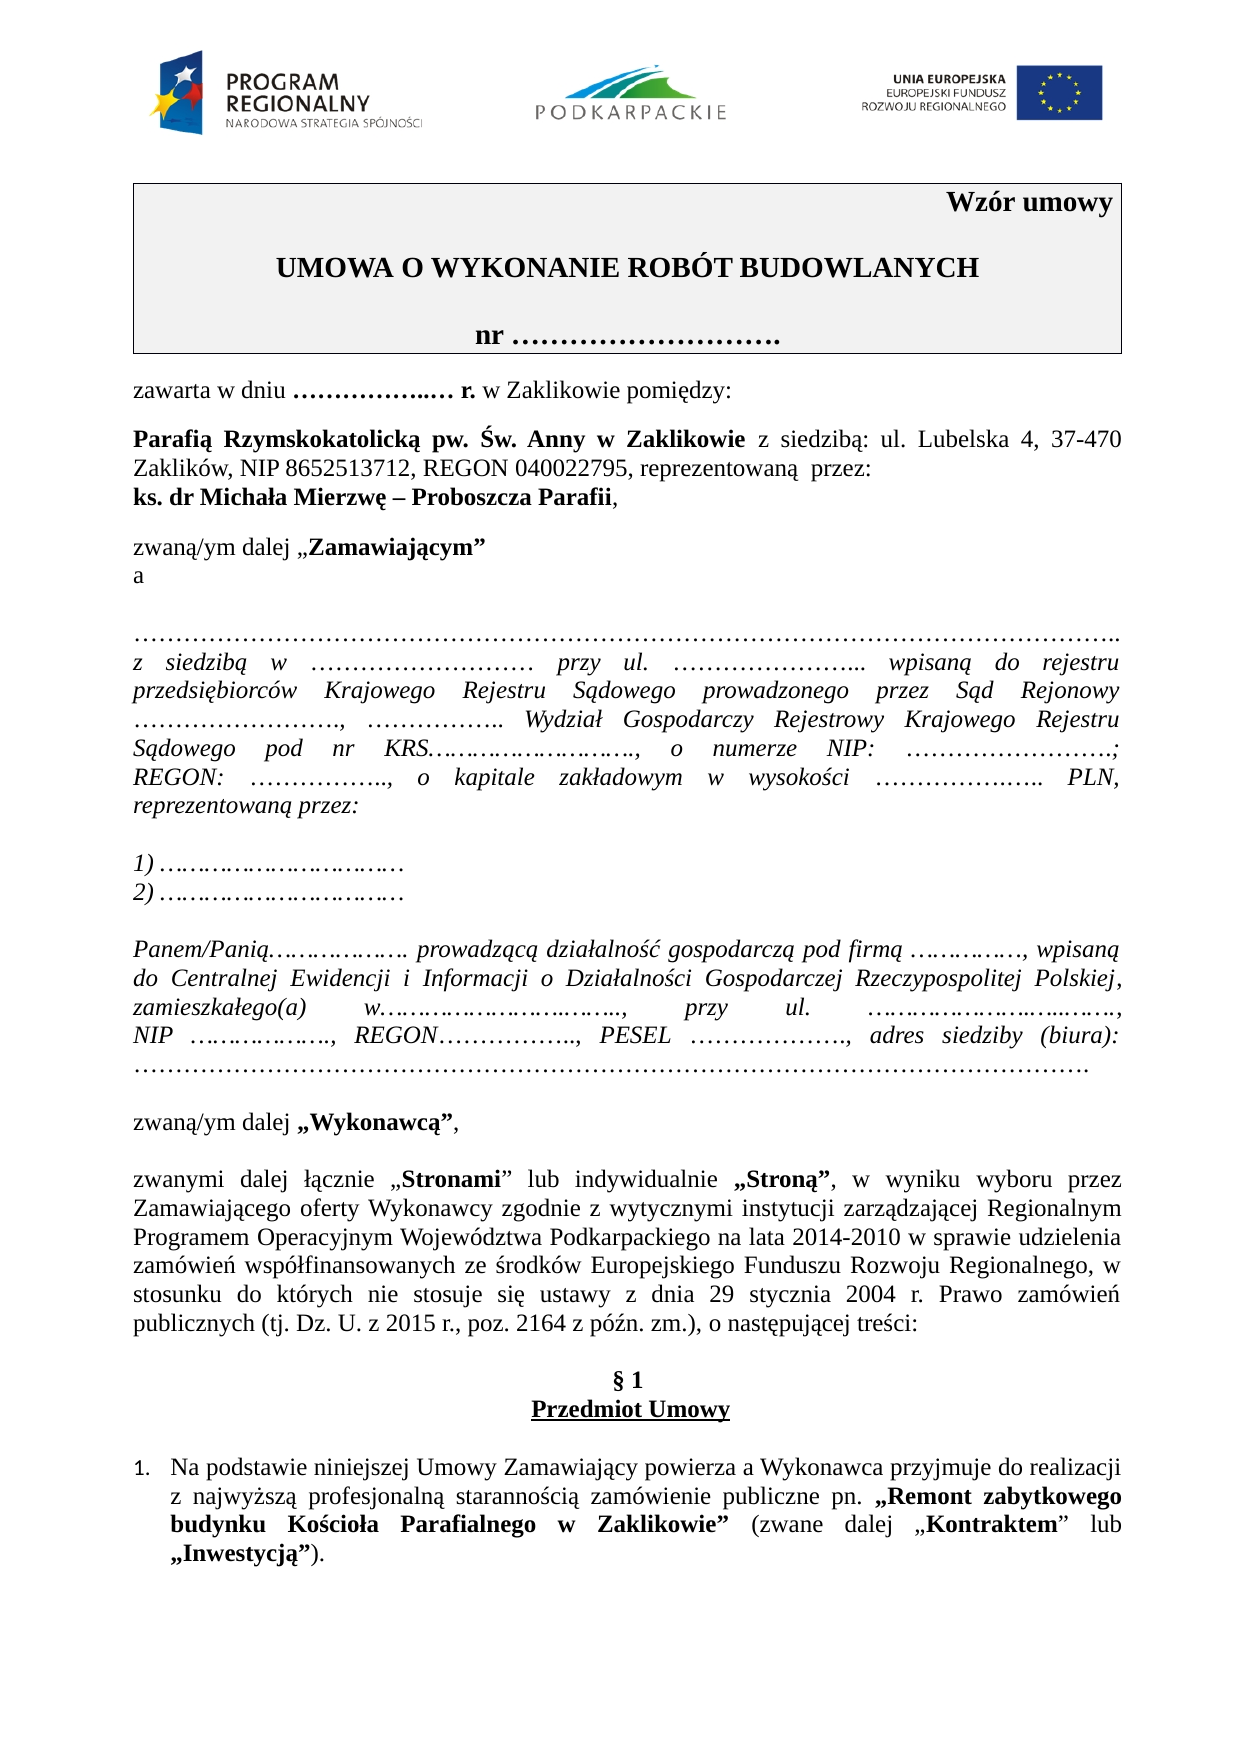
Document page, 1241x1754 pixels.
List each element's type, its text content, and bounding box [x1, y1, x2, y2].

text 2) …………………………… [133, 877, 1122, 905]
list Na podstawie niniejszej Umowy Zamawiający powierza a Wykonawca przyjmuje do realizacji z najwyższą profesjonalną starannością zamówienie publiczne pn. „Remont zabytkowego budynku Kościoła Parafialnego w Zaklikowie” (zwane dalej „Kontraktem” lub „Inwestycją”). [133, 1452, 1122, 1567]
text zawarta w dniu ……………..… r. w Zaklikowie pomiędzy: [133, 375, 1122, 404]
text zwaną/ym dalej „Wykonawcą”, [133, 1107, 1122, 1135]
text ……………………………………………………………………………………………………….. z siedzibą w ……………………… przy ul. …………………... wpisaną do rejestru przedsiębiorców Krajowego Rejestru Sądowego prowadzonego przez Sąd Rejonowy ……………………., …………….. Wydział Gospodarczy Rejestrowy Krajowego Rejestru Sądowego pod nr KRS………………………., o numerze NIP: …………………….; REGON: …………….., o kapitale zakładowym w wysokości …………….….. PLN, reprezentowaną przez: [133, 618, 1122, 819]
text Przedmiot Umowy [133, 1394, 1122, 1423]
text zwaną/ym dalej „Zamawiającym” [133, 532, 1122, 560]
list Parafią Rzymskokatolicką pw. Św. Anny w Zaklikowie z siedzibą: ul. Lubelska 4, 37-470 Zaklików, NIP 8652513712, REGON 040022795, reprezentowaną przez: [133, 424, 1122, 482]
text Wzór umowy [134, 184, 1121, 217]
text 1) …………………………… [133, 848, 1122, 877]
text nr ………………………. [134, 316, 1121, 353]
text UMOWA O WYKONANIE ROBÓT BUDOWLANYCH [134, 249, 1121, 284]
list ks. dr Michała Mierzwę – Proboszcza Parafii, [133, 482, 1122, 511]
text § 1 [133, 1365, 1122, 1394]
text zwanymi dalej łącznie „Stronami” lub indywidualnie „Stroną”, w wyniku wyboru przez Zamawiającego oferty Wykonawcy zgodnie z wytycznymi instytucji zarządzającej Regionalnym Programem Operacyjnym Województwa Podkarpackiego na lata 2014-2010 w sprawie udzielenia zamówień współfinansowanych ze środków Europejskiego Funduszu Rozwoju Regionalnego, w stosunku do których nie stosuje się ustawy z dnia 29 stycznia 2004 r. Prawo zamówień publicznych (tj. Dz. U. z 2015 r., poz. 2164 z późn. zm.), o następującej treści: [133, 1164, 1122, 1337]
text a [133, 560, 1122, 589]
text Panem/Panią………………. prowadzącą działalność gospodarczą pod firmą ……………, wpisaną do Centralnej Ewidencji i Informacji o Działalności Gospodarczej Rzeczypospolitej Polskiej, zamieszkałego(a) w…………………….…….., przy ul. ………………….…..……., NIP ………………., REGON…………….., PESEL ………………., adres siedziby (biura): ……………………………………………………………………………………………………. [133, 934, 1122, 1078]
